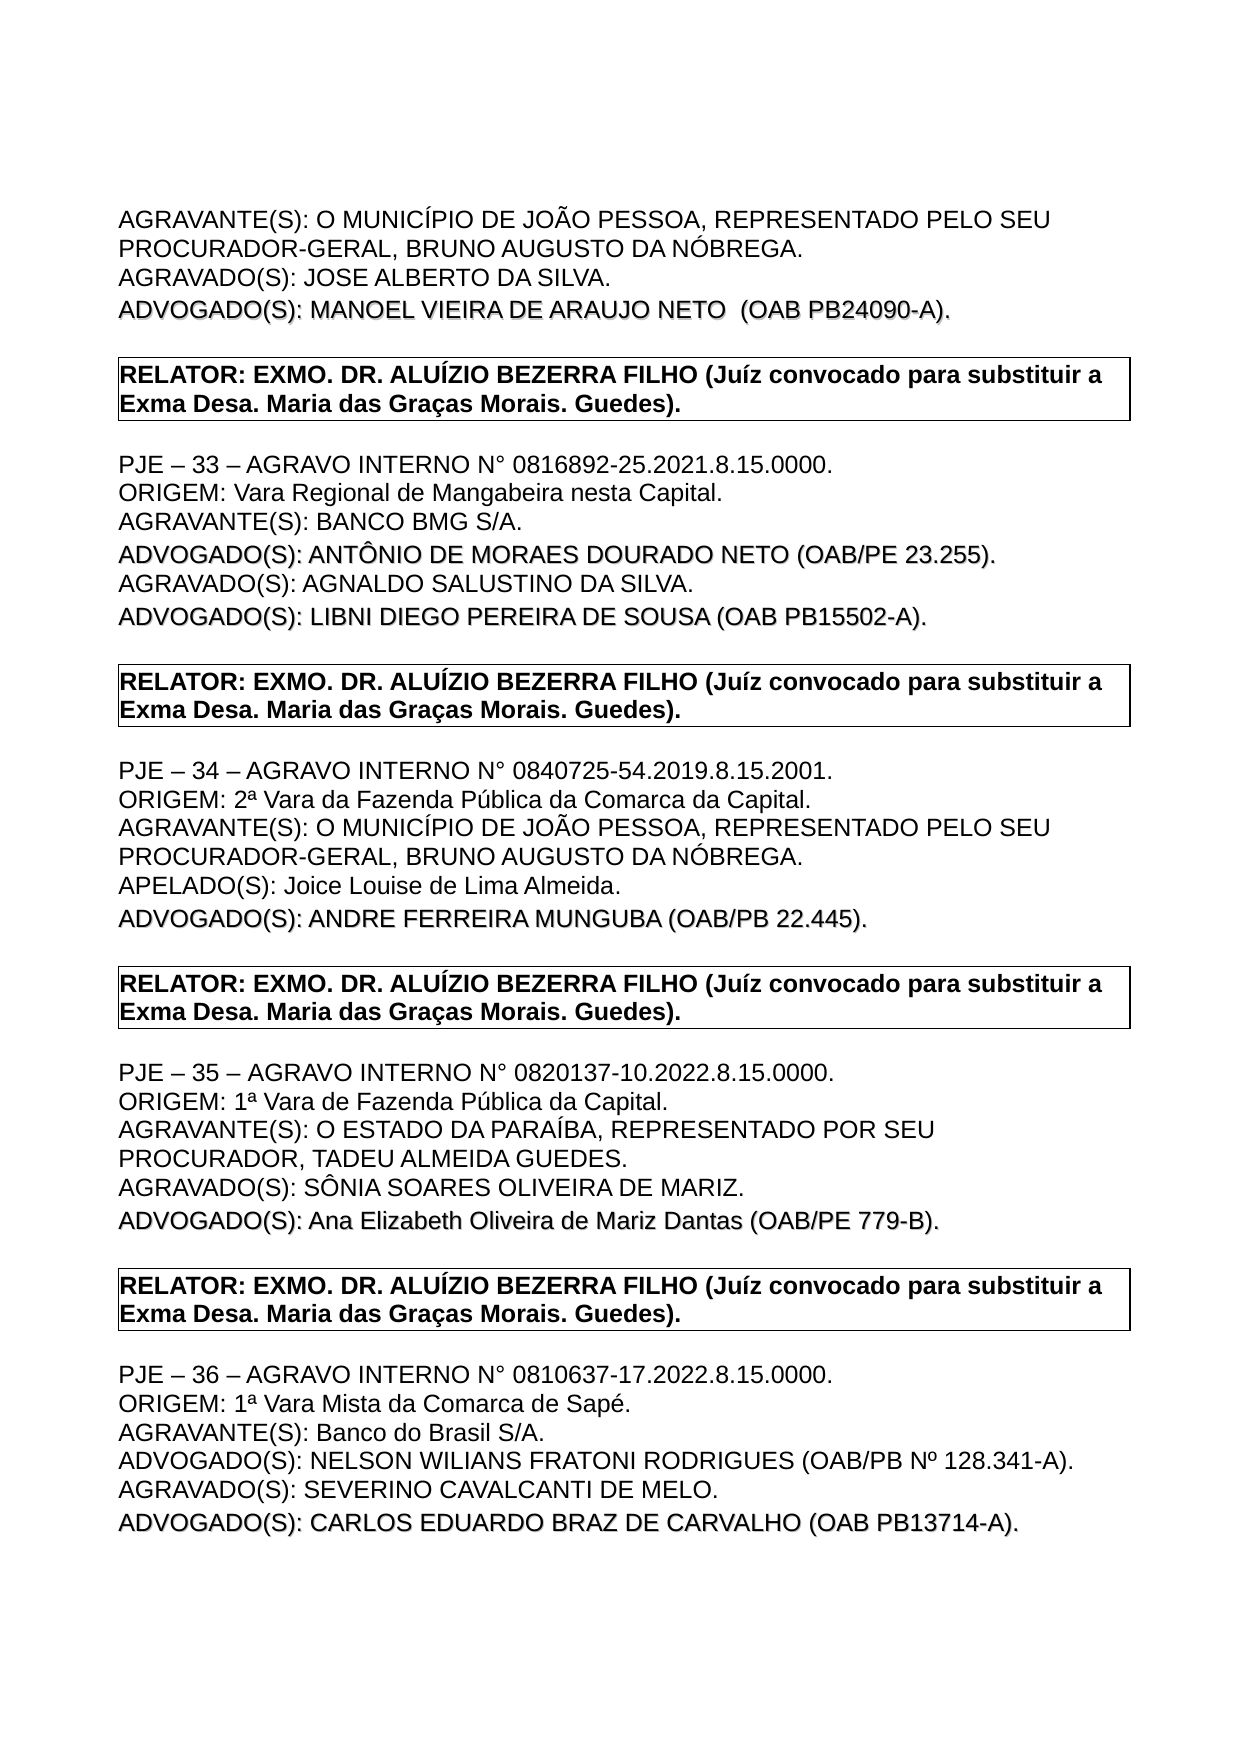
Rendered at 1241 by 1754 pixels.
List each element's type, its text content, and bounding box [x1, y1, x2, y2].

text RELATOR: EXMO. DR. ALUÍZIO BEZERRA FILHO (Juíz convocado para substituir a Exma Desa. Maria das Graças Morais. Guedes). [119, 358, 1129, 420]
text AGRAVANTE(S): Banco do Brasil S/A. [118, 1418, 1122, 1446]
text ORIGEM: 1ª Vara Mista da Comarca de Sapé. [118, 1389, 1122, 1418]
text AGRAVADO(S): JOSE ALBERTO DA SILVA. [118, 263, 1122, 291]
text ADVOGADO(S): MANOEL VIEIRA DE ARAUJO NETO (OAB PB24090-A). [118, 296, 1131, 324]
text PJE – 33 – AGRAVO INTERNO N° 0816892-25.2021.8.15.0000. [118, 450, 1122, 478]
text ADVOGADO(S): CARLOS EDUARDO BRAZ DE CARVALHO (OAB PB13714-A). [118, 1508, 1131, 1537]
text ORIGEM: Vara Regional de Mangabeira nesta Capital. [118, 478, 1122, 507]
text RELATOR: EXMO. DR. ALUÍZIO BEZERRA FILHO (Juíz convocado para substituir a Exma Desa. Maria das Graças Morais. Guedes). [119, 665, 1129, 726]
text AGRAVADO(S): AGNALDO SALUSTINO DA SILVA. [118, 569, 1122, 598]
text ADVOGADO(S): NELSON WILIANS FRATONI RODRIGUES (OAB/PB Nº 128.341-A). [118, 1446, 1122, 1475]
text ORIGEM: 2ª Vara da Fazenda Pública da Comarca da Capital. [118, 785, 1122, 813]
text ADVOGADO(S): ANDRE FERREIRA MUNGUBA (OAB/PB 22.445). [118, 904, 1131, 933]
text AGRAVADO(S): SÔNIA SOARES OLIVEIRA DE MARIZ. [118, 1173, 1122, 1202]
text PJE – 35 – AGRAVO INTERNO N° 0820137-10.2022.8.15.0000. [118, 1058, 1122, 1087]
text ADVOGADO(S): Ana Elizabeth Oliveira de Mariz Dantas (OAB/PE 779-B). [118, 1206, 1131, 1235]
text APELADO(S): Joice Louise de Lima Almeida. [118, 871, 1122, 900]
text RELATOR: EXMO. DR. ALUÍZIO BEZERRA FILHO (Juíz convocado para substituir a Exma Desa. Maria das Graças Morais. Guedes). [119, 1269, 1129, 1330]
text ORIGEM: 1ª Vara de Fazenda Pública da Capital. [118, 1087, 1122, 1116]
text AGRAVANTE(S): O ESTADO DA PARAÍBA, REPRESENTADO POR SEU PROCURADOR, TADEU ALMEIDA GUEDES. [118, 1116, 1122, 1173]
text PJE – 36 – AGRAVO INTERNO N° 0810637-17.2022.8.15.0000. [118, 1360, 1122, 1389]
text AGRAVANTE(S): O MUNICÍPIO DE JOÃO PESSOA, REPRESENTADO PELO SEU PROCURADOR-GERAL, BRUNO AUGUSTO DA NÓBREGA. [118, 813, 1122, 871]
text AGRAVADO(S): SEVERINO CAVALCANTI DE MELO. [118, 1475, 1122, 1504]
text AGRAVANTE(S): O MUNICÍPIO DE JOÃO PESSOA, REPRESENTADO PELO SEU PROCURADOR-GERAL, BRUNO AUGUSTO DA NÓBREGA. [118, 205, 1122, 263]
text RELATOR: EXMO. DR. ALUÍZIO BEZERRA FILHO (Juíz convocado para substituir a Exma Desa. Maria das Graças Morais. Guedes). [119, 967, 1129, 1028]
text ADVOGADO(S): LIBNI DIEGO PEREIRA DE SOUSA (OAB PB15502-A). [118, 602, 1131, 631]
text AGRAVANTE(S): BANCO BMG S/A. [118, 507, 1122, 536]
text PJE – 34 – AGRAVO INTERNO N° 0840725-54.2019.8.15.2001. [118, 756, 1122, 785]
text ADVOGADO(S): ANTÔNIO DE MORAES DOURADO NETO (OAB/PE 23.255). [118, 540, 1131, 569]
